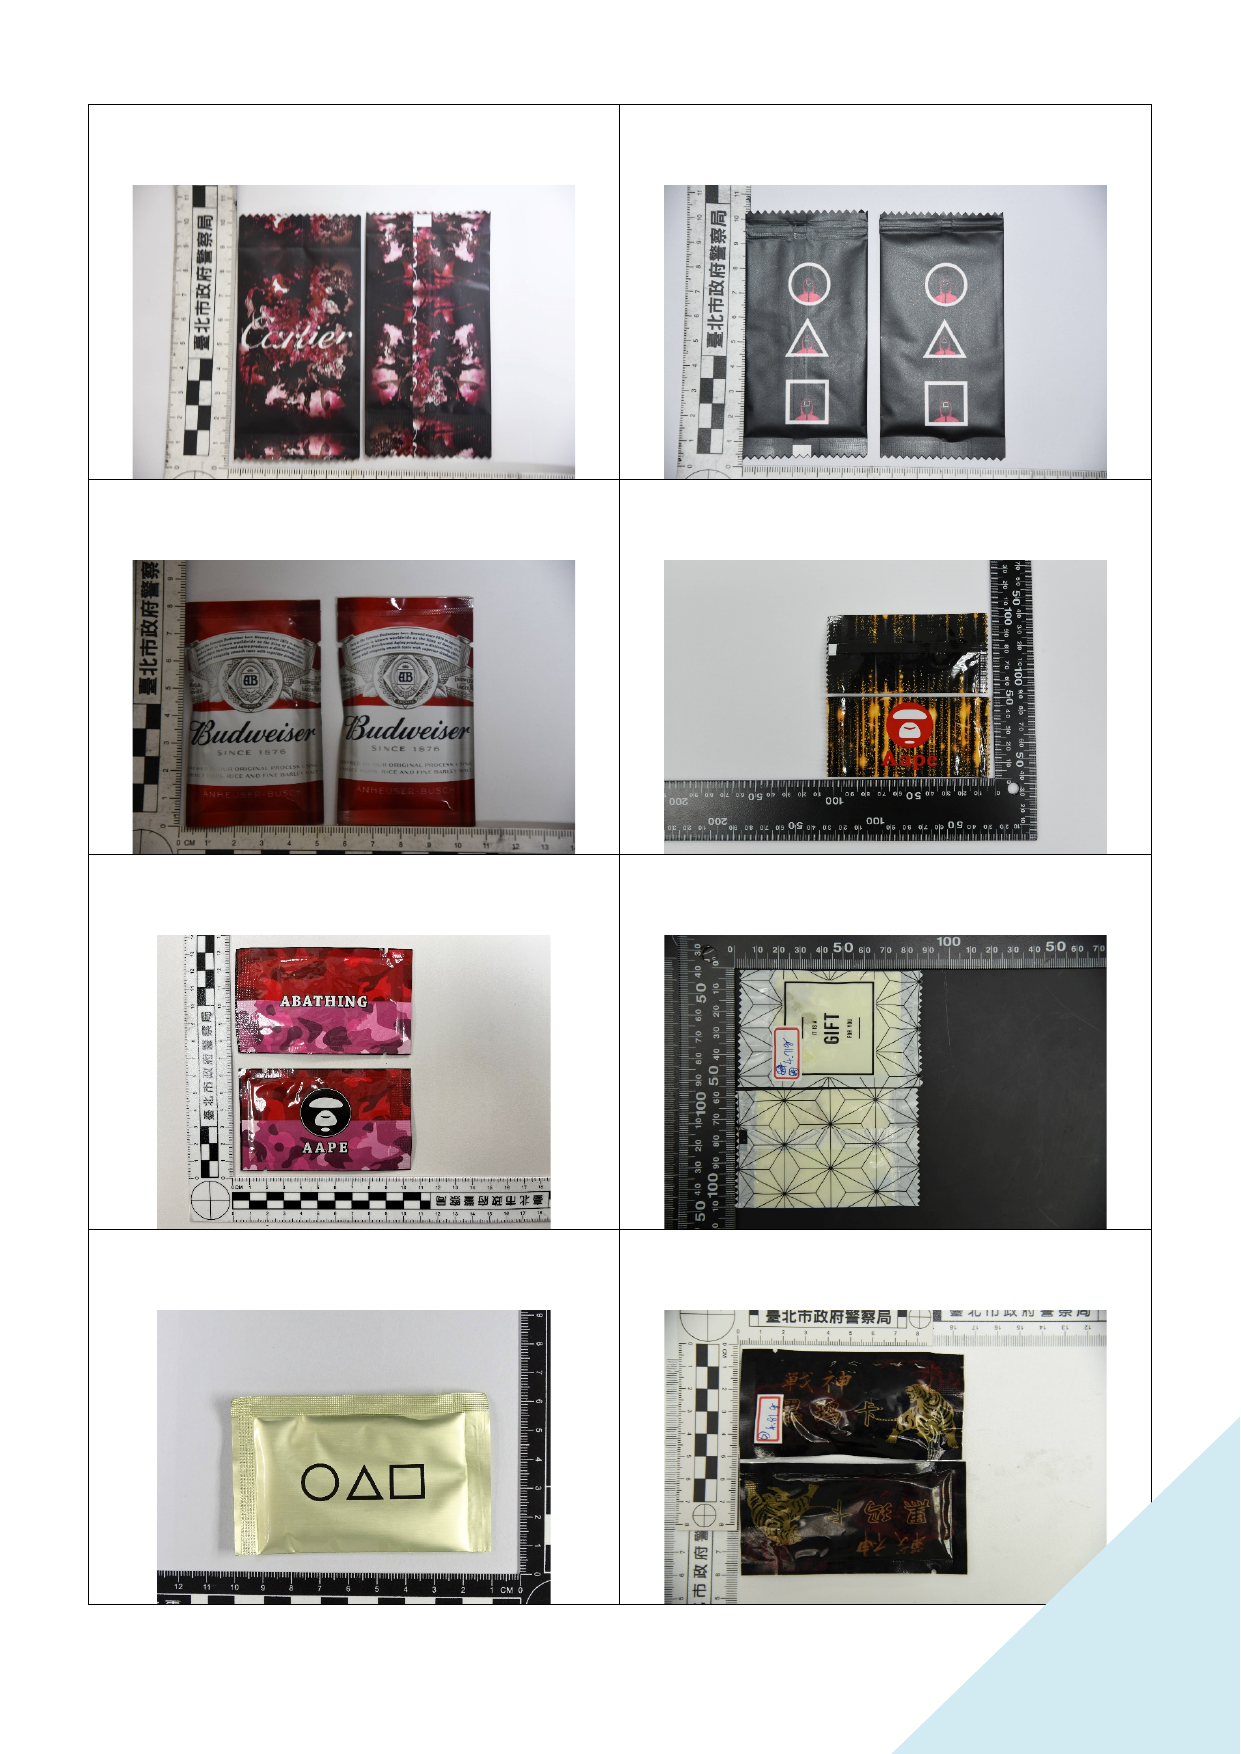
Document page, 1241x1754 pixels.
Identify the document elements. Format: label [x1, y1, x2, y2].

table_cell [620, 855, 1151, 1229]
table_cell [620, 1230, 1151, 1604]
table_cell [620, 105, 1151, 479]
table_cell [89, 855, 619, 1229]
table_cell [89, 1230, 619, 1604]
table_cell [89, 105, 619, 479]
table_cell [89, 480, 619, 854]
table_cell [620, 480, 1151, 854]
